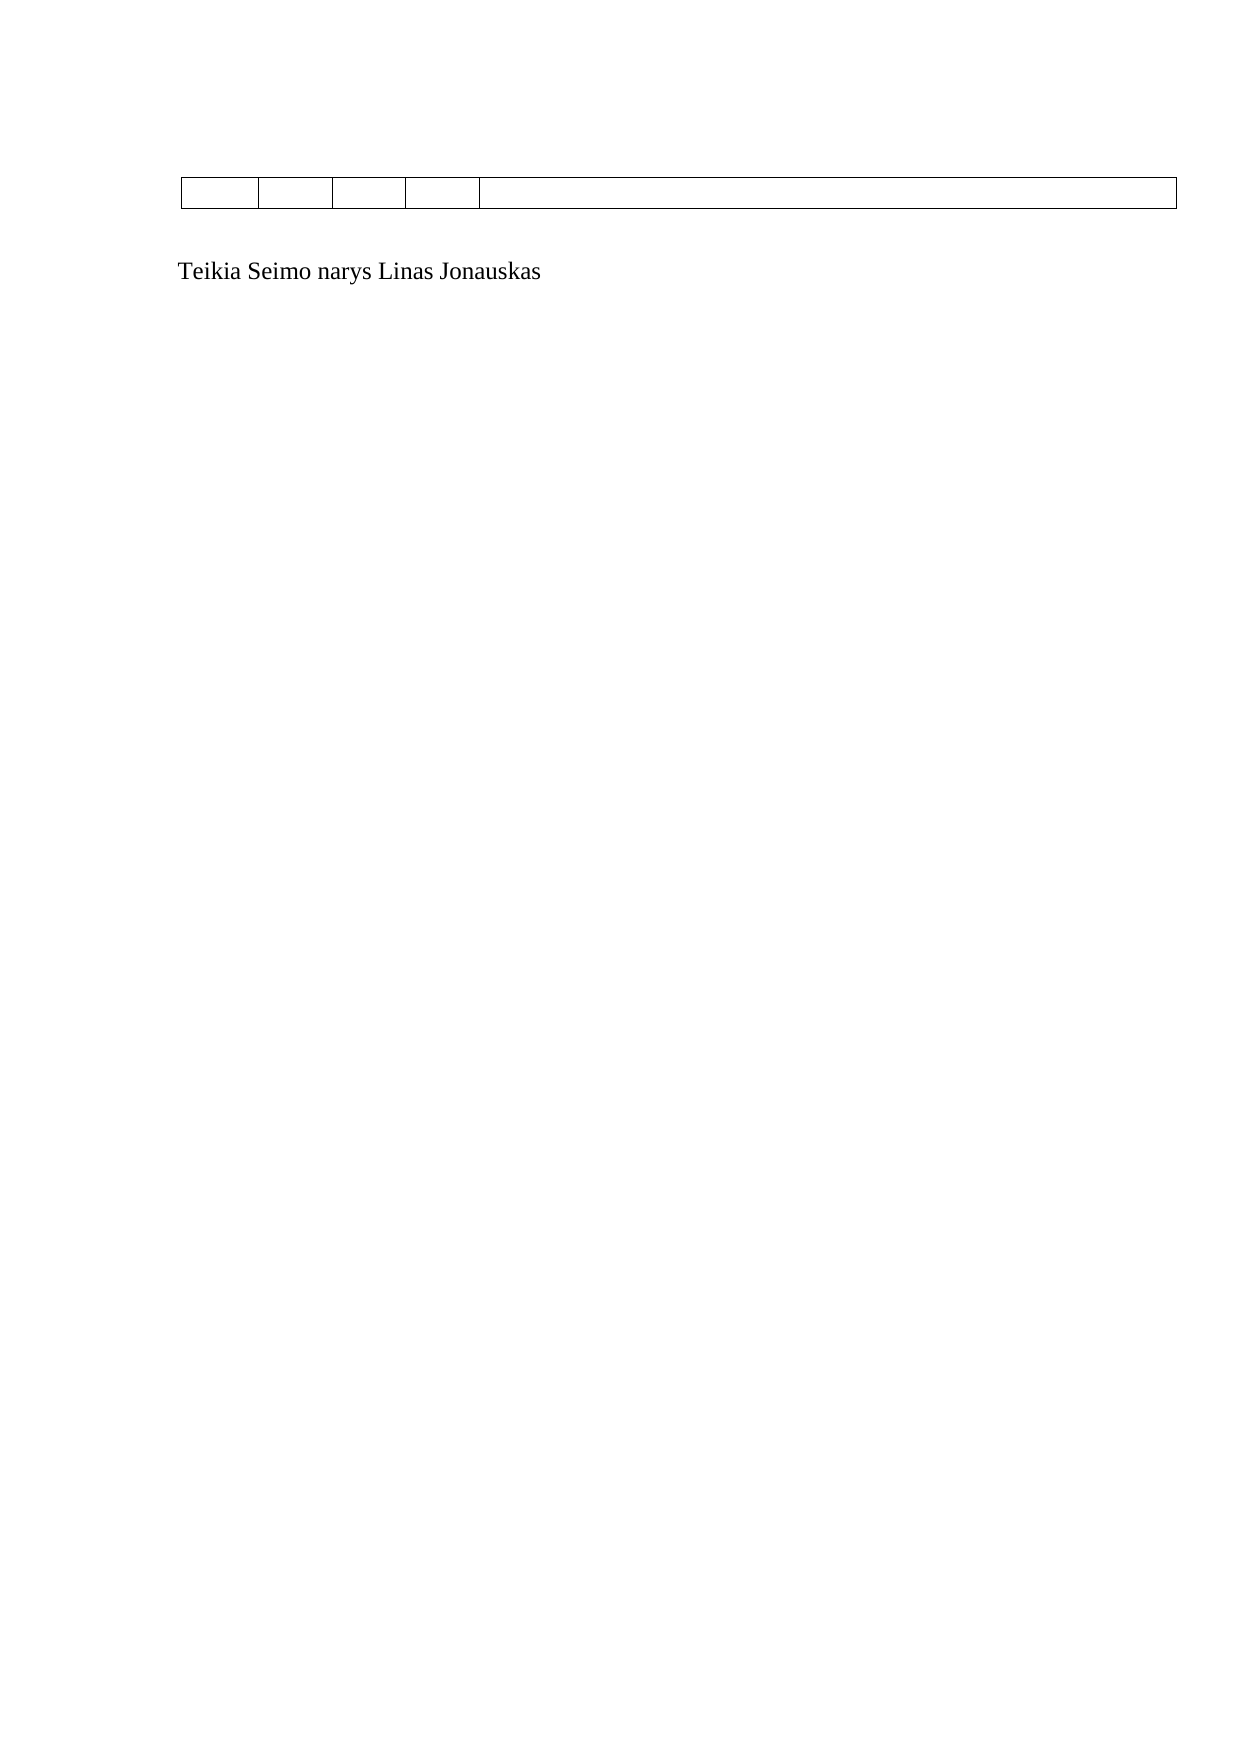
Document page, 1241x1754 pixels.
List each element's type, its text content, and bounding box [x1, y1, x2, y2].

table_cell [406, 178, 479, 208]
table_cell [182, 178, 258, 208]
text Teikia Seimo narys Linas Jonauskas [177, 256, 1181, 285]
table_cell [259, 178, 332, 208]
table_cell [333, 178, 405, 208]
